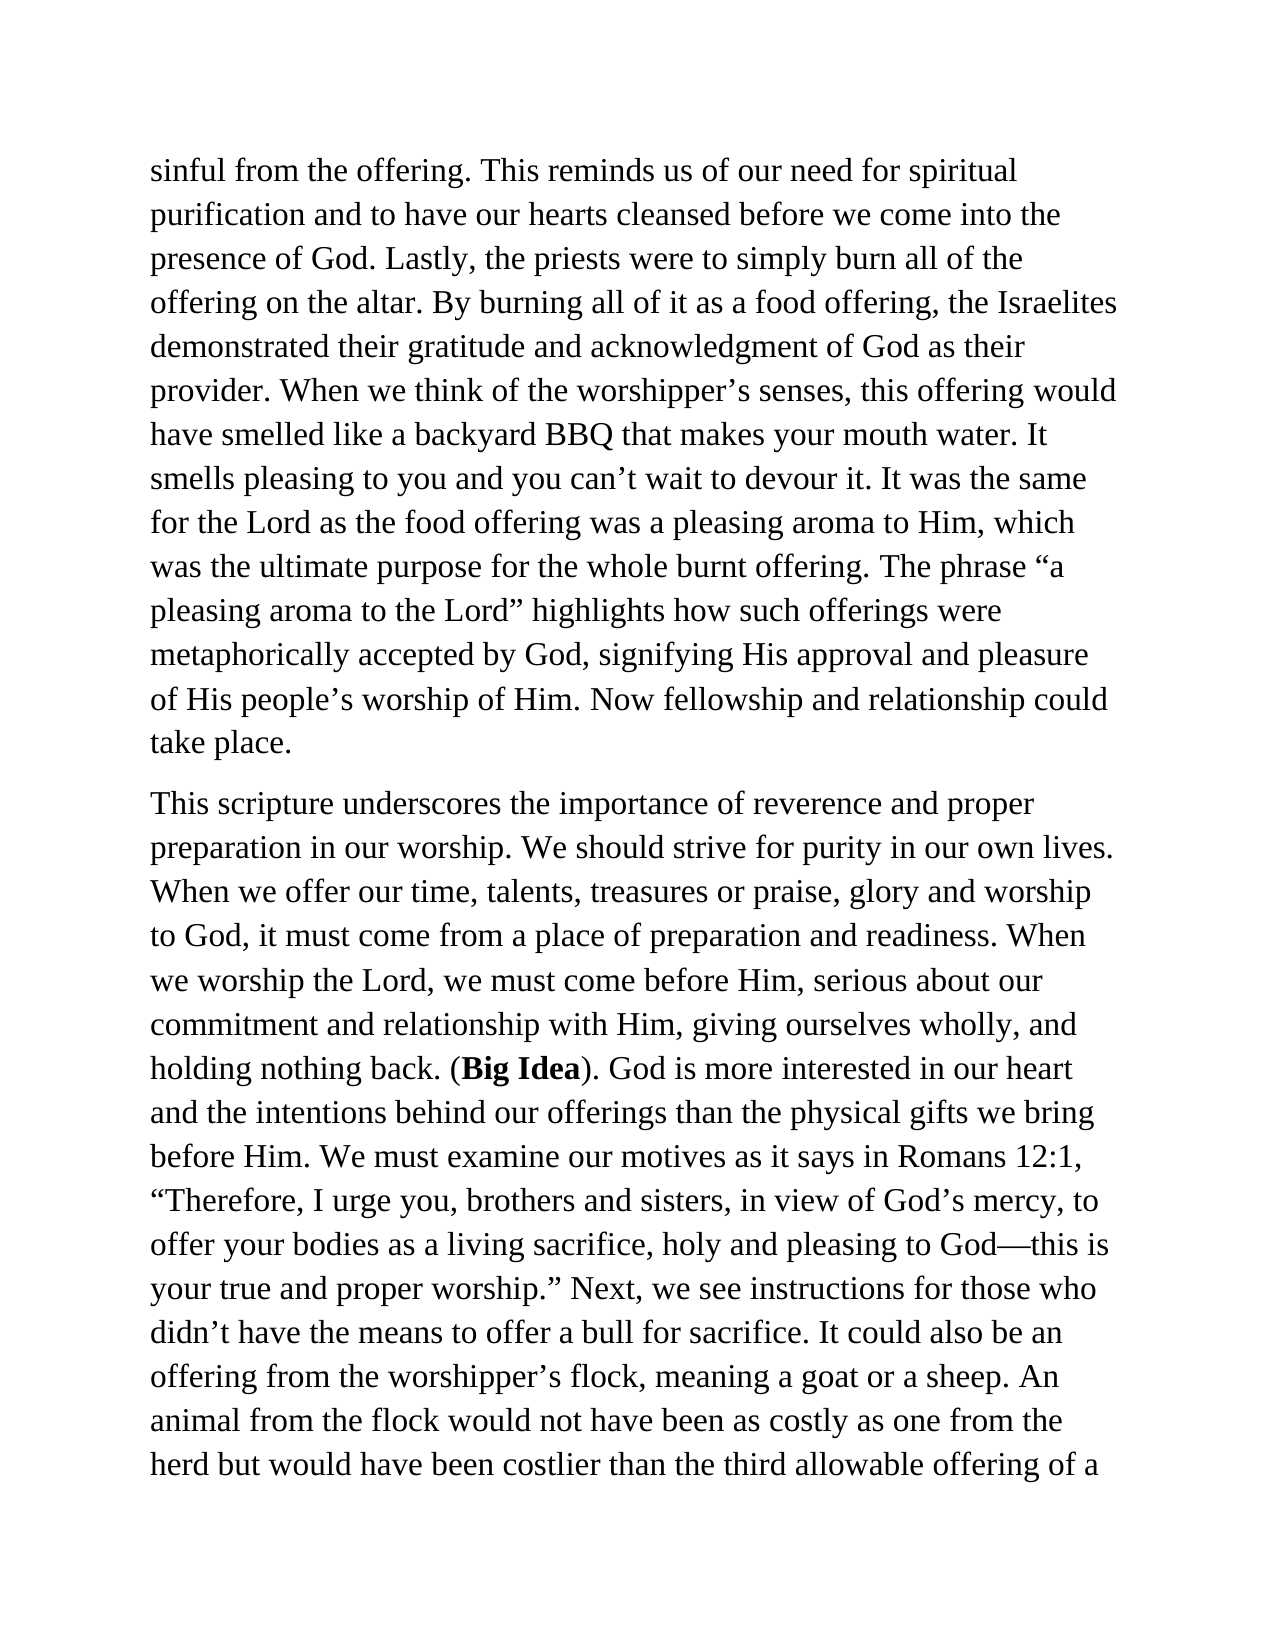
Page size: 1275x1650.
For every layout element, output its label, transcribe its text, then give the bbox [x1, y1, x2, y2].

text This scripture underscores the importance of reverence and proper preparation in our worship. We should strive for purity in our own lives. When we offer our time, talents, treasures or praise, glory and worship to God, it must come from a place of preparation and readiness. When we worship the Lord, we must come before Him, serious about our commitment and relationship with Him, giving ourselves wholly, and holding nothing back. (Big Idea). God is more interested in our heart and the intentions behind our offerings than the physical gifts we bring before Him. We must examine our motives as it says in Romans 12:1, “Therefore, I urge you, brothers and sisters, in view of God’s mercy, to offer your bodies as a living sacrifice, holy and pleasing to God—this is your true and proper worship.” Next, we see instructions for those who didn’t have the means to offer a bull for sacrifice. It could also be an offering from the worshipper’s flock, meaning a goat or a sheep. An animal from the flock would not have been as costly as one from the herd but would have been costlier than the third allowable offering of a [150, 783, 1125, 1483]
text sinful from the offering. This reminds us of our need for spiritual purification and to have our hearts cleansed before we come into the presence of God. Lastly, the priests were to simply burn all of the offering on the altar. By burning all of it as a food offering, the Israelites demonstrated their gratitude and acknowledgment of God as their provider. When we think of the worshipper’s senses, this offering would have smelled like a backyard BBQ that makes your mouth water. It smells pleasing to you and you can’t wait to devour it. It was the same for the Lord as the food offering was a pleasing aroma to Him, which was the ultimate purpose for the whole burnt offering. The phrase “a pleasing aroma to the Lord” highlights how such offerings were metaphorically accepted by God, signifying His approval and pleasure of His people’s worship of Him. Now fellowship and relationship could take place. [150, 150, 1125, 761]
